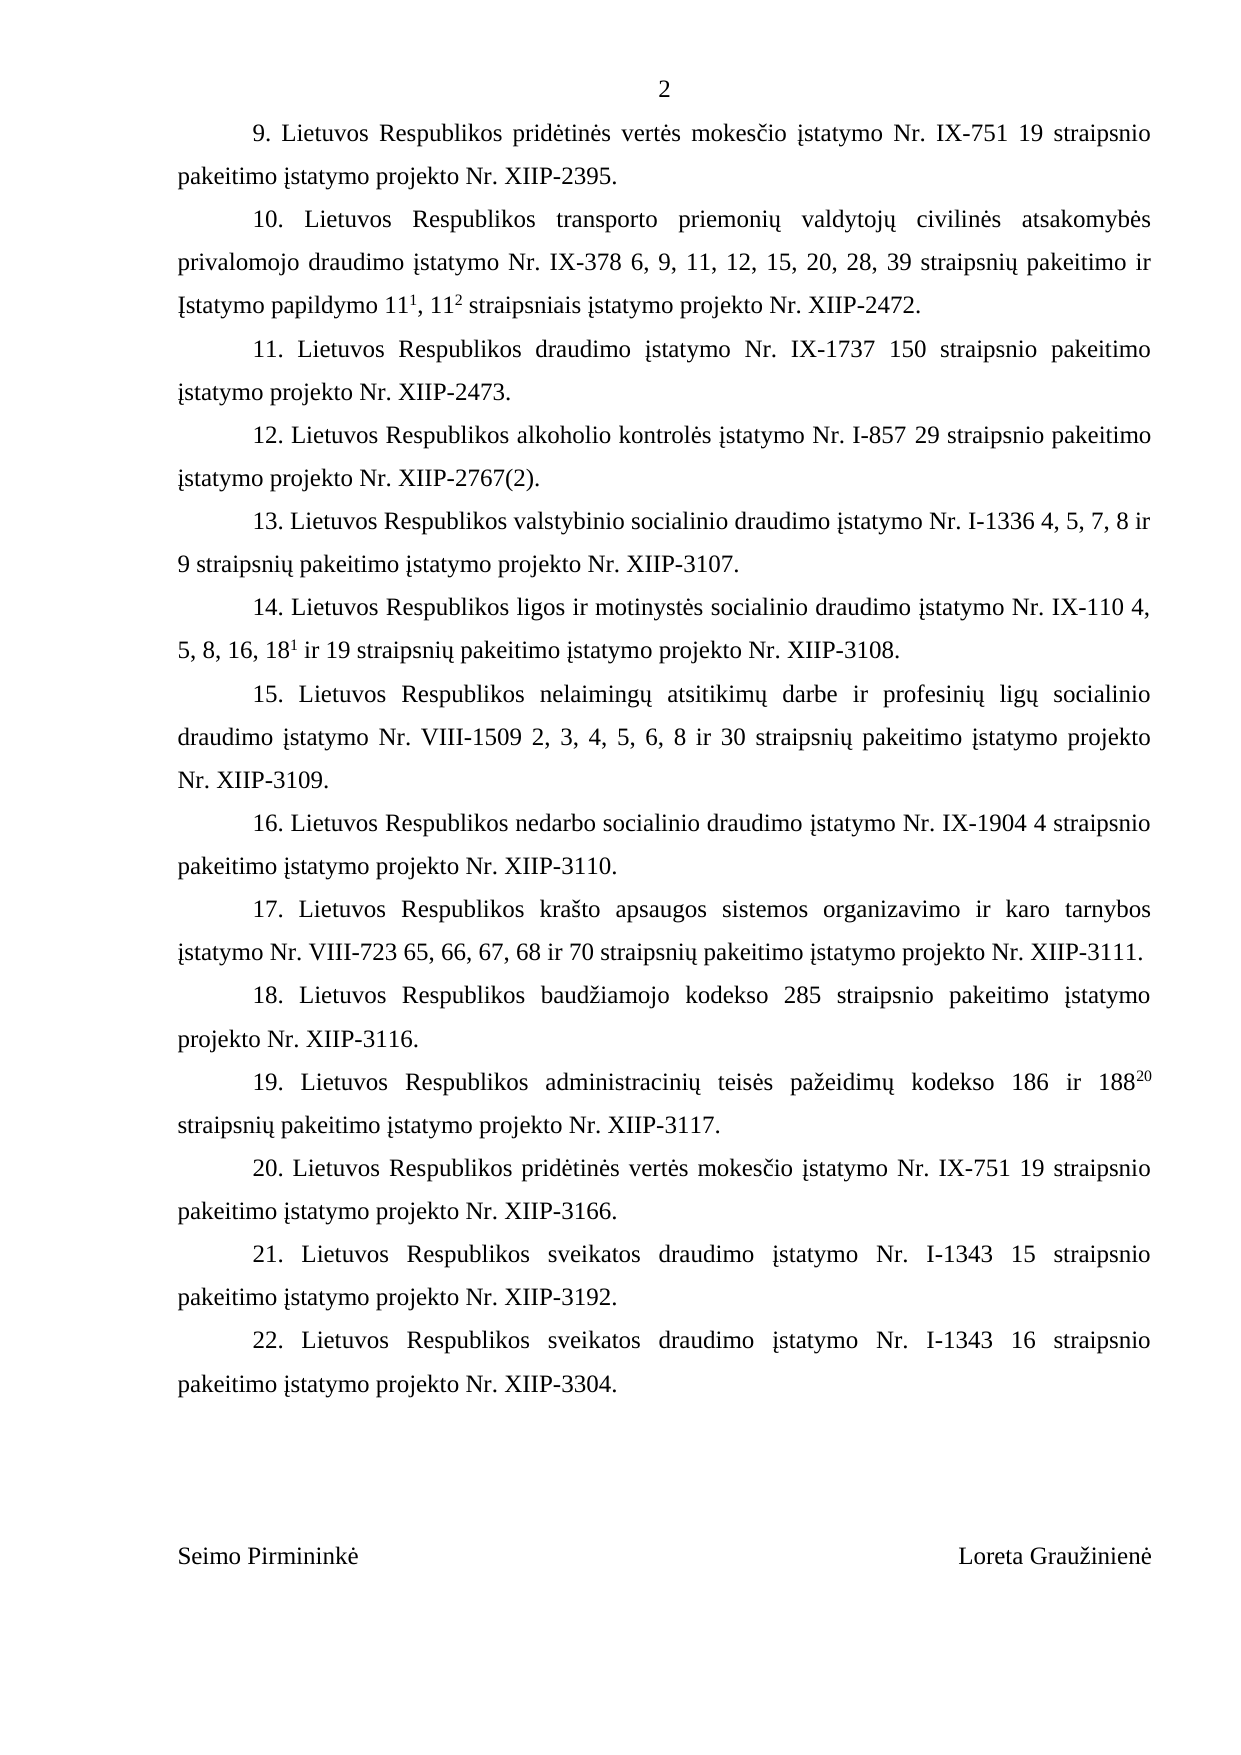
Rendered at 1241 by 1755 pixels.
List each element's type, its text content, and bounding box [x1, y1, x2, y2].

text 10. Lietuvos Respublikos transporto priemonių valdytojų civilinės atsakomybės privalomojo draudimo įstatymo Nr. IX-378 6, 9, 11, 12, 15, 20, 28, 39 straipsnių pakeitimo ir Įstatymo papildymo 111, 112 straipsniais įstatymo projekto Nr. XIIP-2472. [177, 204, 1152, 319]
text 16. Lietuvos Respublikos nedarbo socialinio draudimo įstatymo Nr. IX-1904 4 straipsnio pakeitimo įstatymo projekto Nr. XIIP-3110. [177, 808, 1152, 880]
text 9. Lietuvos Respublikos pridėtinės vertės mokesčio įstatymo Nr. IX-751 19 straipsnio pakeitimo įstatymo projekto Nr. XIIP-2395. [177, 118, 1152, 190]
text 13. Lietuvos Respublikos valstybinio socialinio draudimo įstatymo Nr. I-1336 4, 5, 7, 8 ir 9 straipsnių pakeitimo įstatymo projekto Nr. XIIP-3107. [177, 506, 1152, 578]
text 18. Lietuvos Respublikos baudžiamojo kodekso 285 straipsnio pakeitimo įstatymo projekto Nr. XIIP-3116. [177, 981, 1152, 1052]
text 12. Lietuvos Respublikos alkoholio kontrolės įstatymo Nr. I-857 29 straipsnio pakeitimo įstatymo projekto Nr. XIIP-2767(2). [177, 420, 1152, 492]
text 19. Lietuvos Respublikos administracinių teisės pažeidimų kodekso 186 ir 18820 straipsnių pakeitimo įstatymo projekto Nr. XIIP-3117. [177, 1067, 1152, 1139]
text 17. Lietuvos Respublikos krašto apsaugos sistemos organizavimo ir karo tarnybos įstatymo Nr. VIII-723 65, 66, 67, 68 ir 70 straipsnių pakeitimo įstatymo projekto Nr. XIIP-3111. [177, 894, 1152, 966]
text 21. Lietuvos Respublikos sveikatos draudimo įstatymo Nr. I-1343 15 straipsnio pakeitimo įstatymo projekto Nr. XIIP-3192. [177, 1239, 1152, 1311]
text 14. Lietuvos Respublikos ligos ir motinystės socialinio draudimo įstatymo Nr. IX-110 4, 5, 8, 16, 181 ir 19 straipsnių pakeitimo įstatymo projekto Nr. XIIP-3108. [177, 592, 1152, 664]
text 11. Lietuvos Respublikos draudimo įstatymo Nr. IX-1737 150 straipsnio pakeitimo įstatymo projekto Nr. XIIP-2473. [177, 334, 1152, 406]
text 22. Lietuvos Respublikos sveikatos draudimo įstatymo Nr. I-1343 16 straipsnio pakeitimo įstatymo projekto Nr. XIIP-3304. [177, 1326, 1152, 1397]
text Seimo Pirmininkė Loreta Graužinienė [177, 1541, 1152, 1570]
text 15. Lietuvos Respublikos nelaimingų atsitikimų darbe ir profesinių ligų socialinio draudimo įstatymo Nr. VIII-1509 2, 3, 4, 5, 6, 8 ir 30 straipsnių pakeitimo įstatymo projekto Nr. XIIP-3109. [177, 679, 1152, 794]
text 20. Lietuvos Respublikos pridėtinės vertės mokesčio įstatymo Nr. IX-751 19 straipsnio pakeitimo įstatymo projekto Nr. XIIP-3166. [177, 1153, 1152, 1225]
